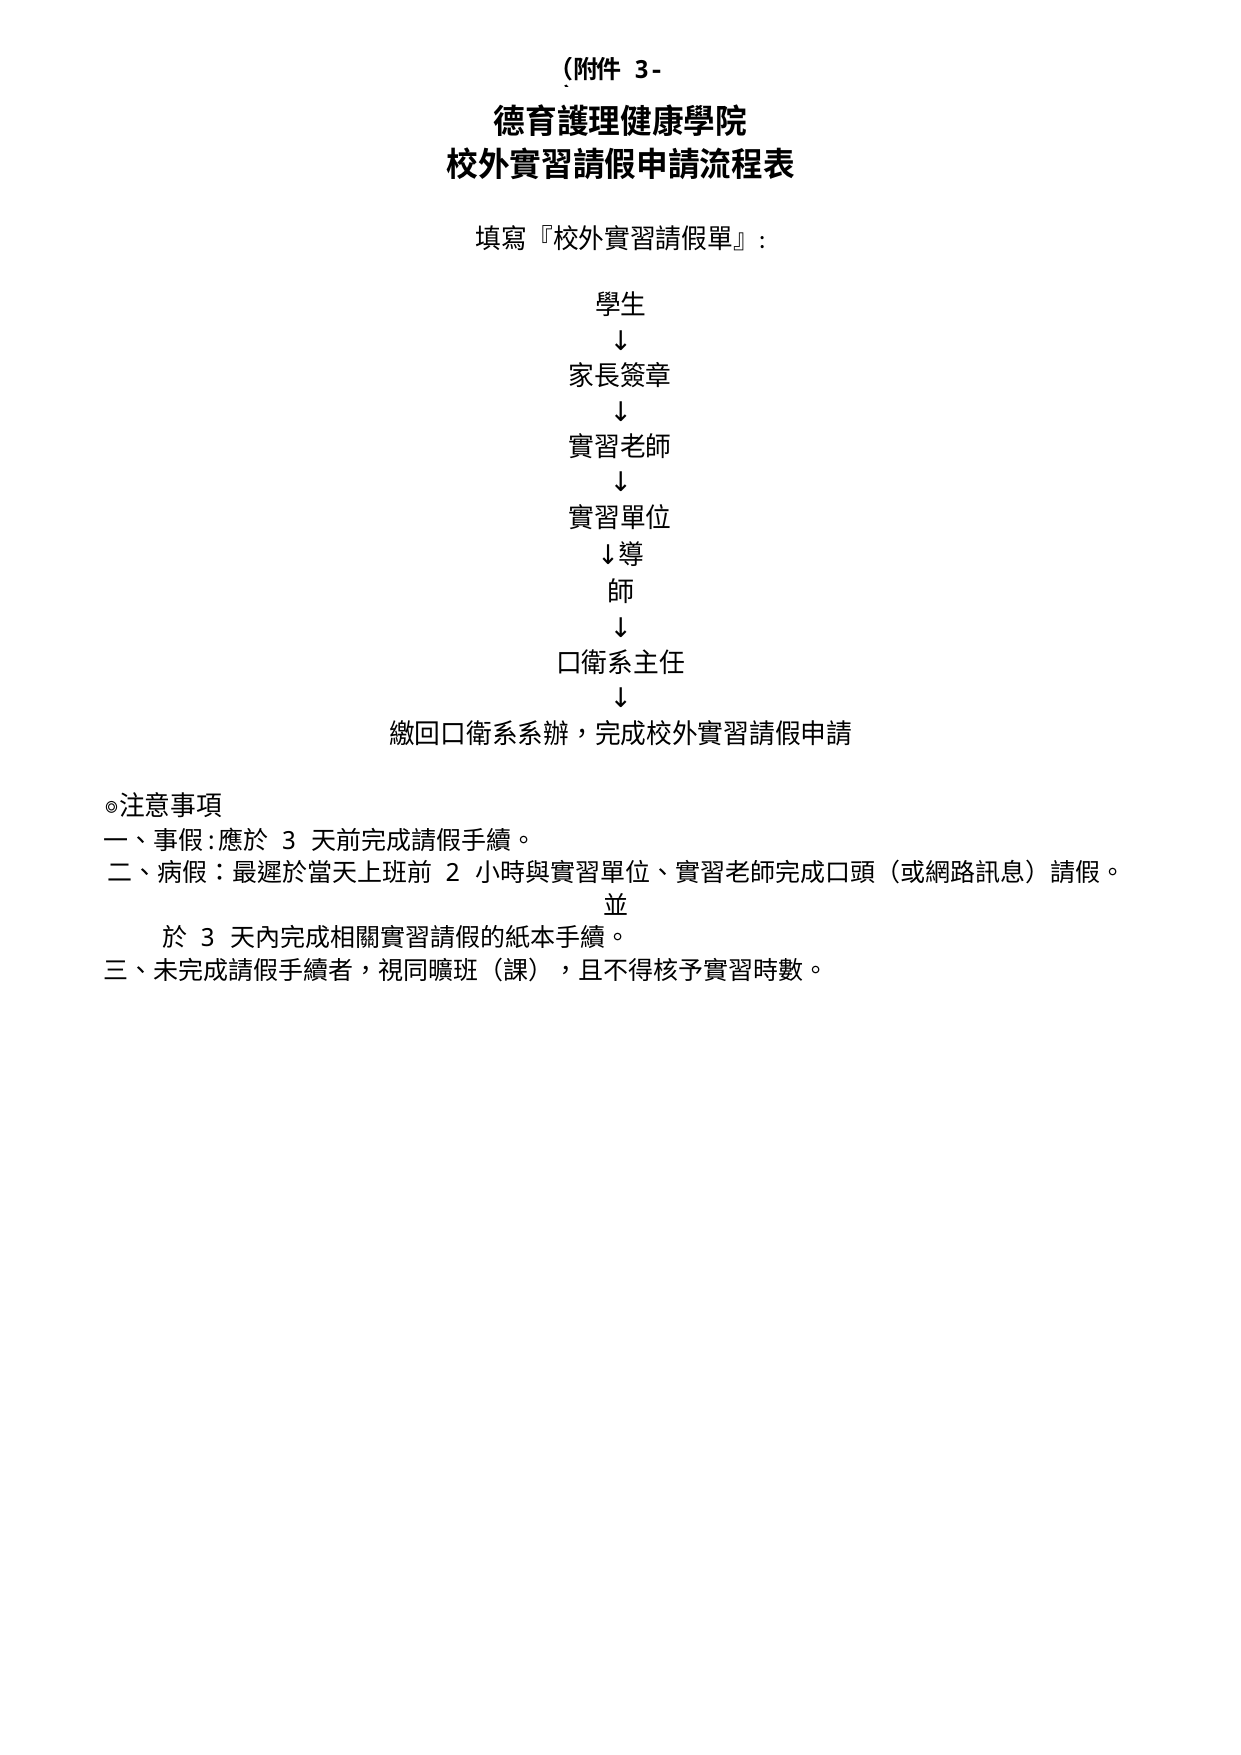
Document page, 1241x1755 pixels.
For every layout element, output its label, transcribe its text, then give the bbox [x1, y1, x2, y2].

text ↓ [100, 463, 1141, 499]
text 家長簽章 [103, 358, 1137, 393]
text ↓ [100, 680, 1141, 715]
text 實習單位 [103, 499, 1137, 534]
text ◎注意事項 [103, 784, 1141, 823]
text 繳回口衛系系辦，完成校外實習請假申請 [104, 715, 1137, 750]
text 校外實習請假申請流程表 [104, 142, 1137, 186]
text 德育護理健康學院 [103, 99, 1137, 142]
text 一、事假:應於 3 天前完成請假手續。 [103, 823, 1141, 856]
subtitle 填寫『校外實習請假單』: 學生 [473, 191, 768, 322]
text ↓導師 [593, 534, 648, 609]
text ↓ [100, 322, 1141, 358]
text 於 3 天內完成相關實習請假的紙本手續。 [162, 921, 1141, 953]
text ↓ [100, 393, 1141, 428]
text 三、未完成請假手續者，視同曠班（課），且不得核予實習時數。 [103, 953, 1141, 986]
text 二、病假：最遲於當天上班前 2 小時與實習單位、實習老師完成口頭（或網路訊息）請假。並 [95, 856, 1137, 921]
text 實習老師 [103, 428, 1137, 463]
text ↓ [100, 609, 1141, 644]
text 口衛系主任 [104, 644, 1137, 680]
